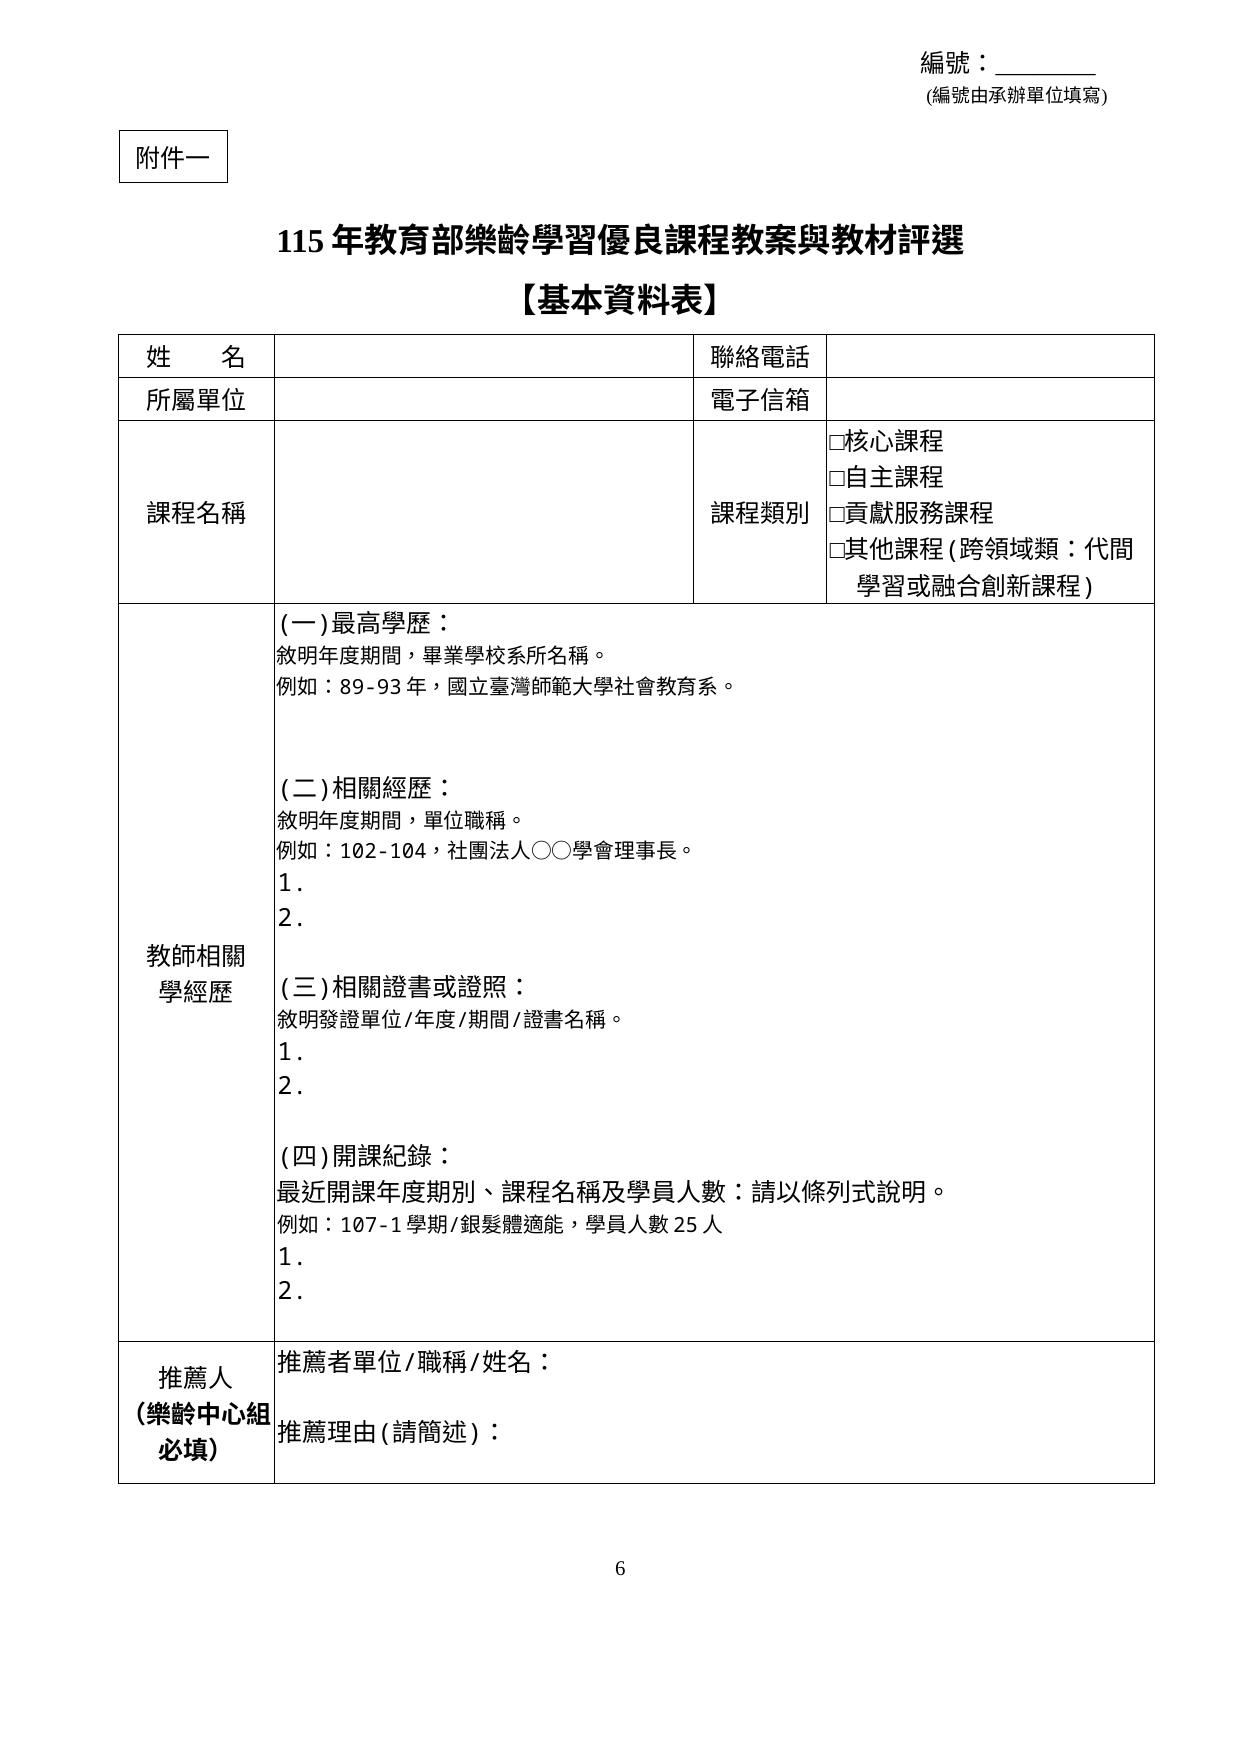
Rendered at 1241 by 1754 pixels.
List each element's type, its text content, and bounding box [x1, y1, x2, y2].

table_cell 電子信箱 [694, 378, 826, 420]
table_cell 課程類別 [694, 421, 826, 602]
text 附件一 [135, 138, 212, 174]
table_cell [275, 378, 693, 420]
table_header [827, 335, 1154, 377]
table_header 姓 名 [119, 335, 274, 377]
table_header [275, 335, 693, 377]
text 115年教育部樂齡學習優良課程教案與教材評選 [118, 213, 905, 262]
table_cell 教師相關 學經歷 [119, 604, 274, 1341]
text 【基本資料表】 [118, 274, 1122, 322]
table_cell [827, 378, 1154, 420]
table_cell (一)最高學歷： 敘明年度期間，畢業學校系所名稱。 例如：89-93年，國立臺灣師範大學社會教育系。 (二)相關經歷： 敘明年度期間，單位職稱。 例如：102-104，社團法人○○學會理事長。 1. 2. (三)相關證書或證照： 敘明發證單位/年度/期間/證書名稱。 1. 2. (四)開課紀錄： 最近開課年度期別、課程名稱及學員人數：請以條列式說明。 例如：107-1學期/銀髮體適能，學員人數25人 1. 2. [275, 604, 1154, 1341]
table_cell □核心課程 □自主課程 □貢獻服務課程 □其他課程(跨領域類：代間學習或融合創新課程) [827, 421, 1154, 602]
table_cell 推薦者單位/職稱/姓名： 推薦理由(請簡述)： [275, 1342, 1154, 1483]
text 編號：________ [920, 44, 1107, 80]
table_cell 課程名稱 [119, 421, 274, 602]
text (編號由承辦單位填寫) [920, 80, 1107, 107]
table_header 聯絡電話 [694, 335, 826, 377]
table_cell 推薦人 （樂齡中心組必填） [119, 1342, 274, 1483]
table_cell [275, 421, 693, 602]
table_cell 所屬單位 [119, 378, 274, 420]
